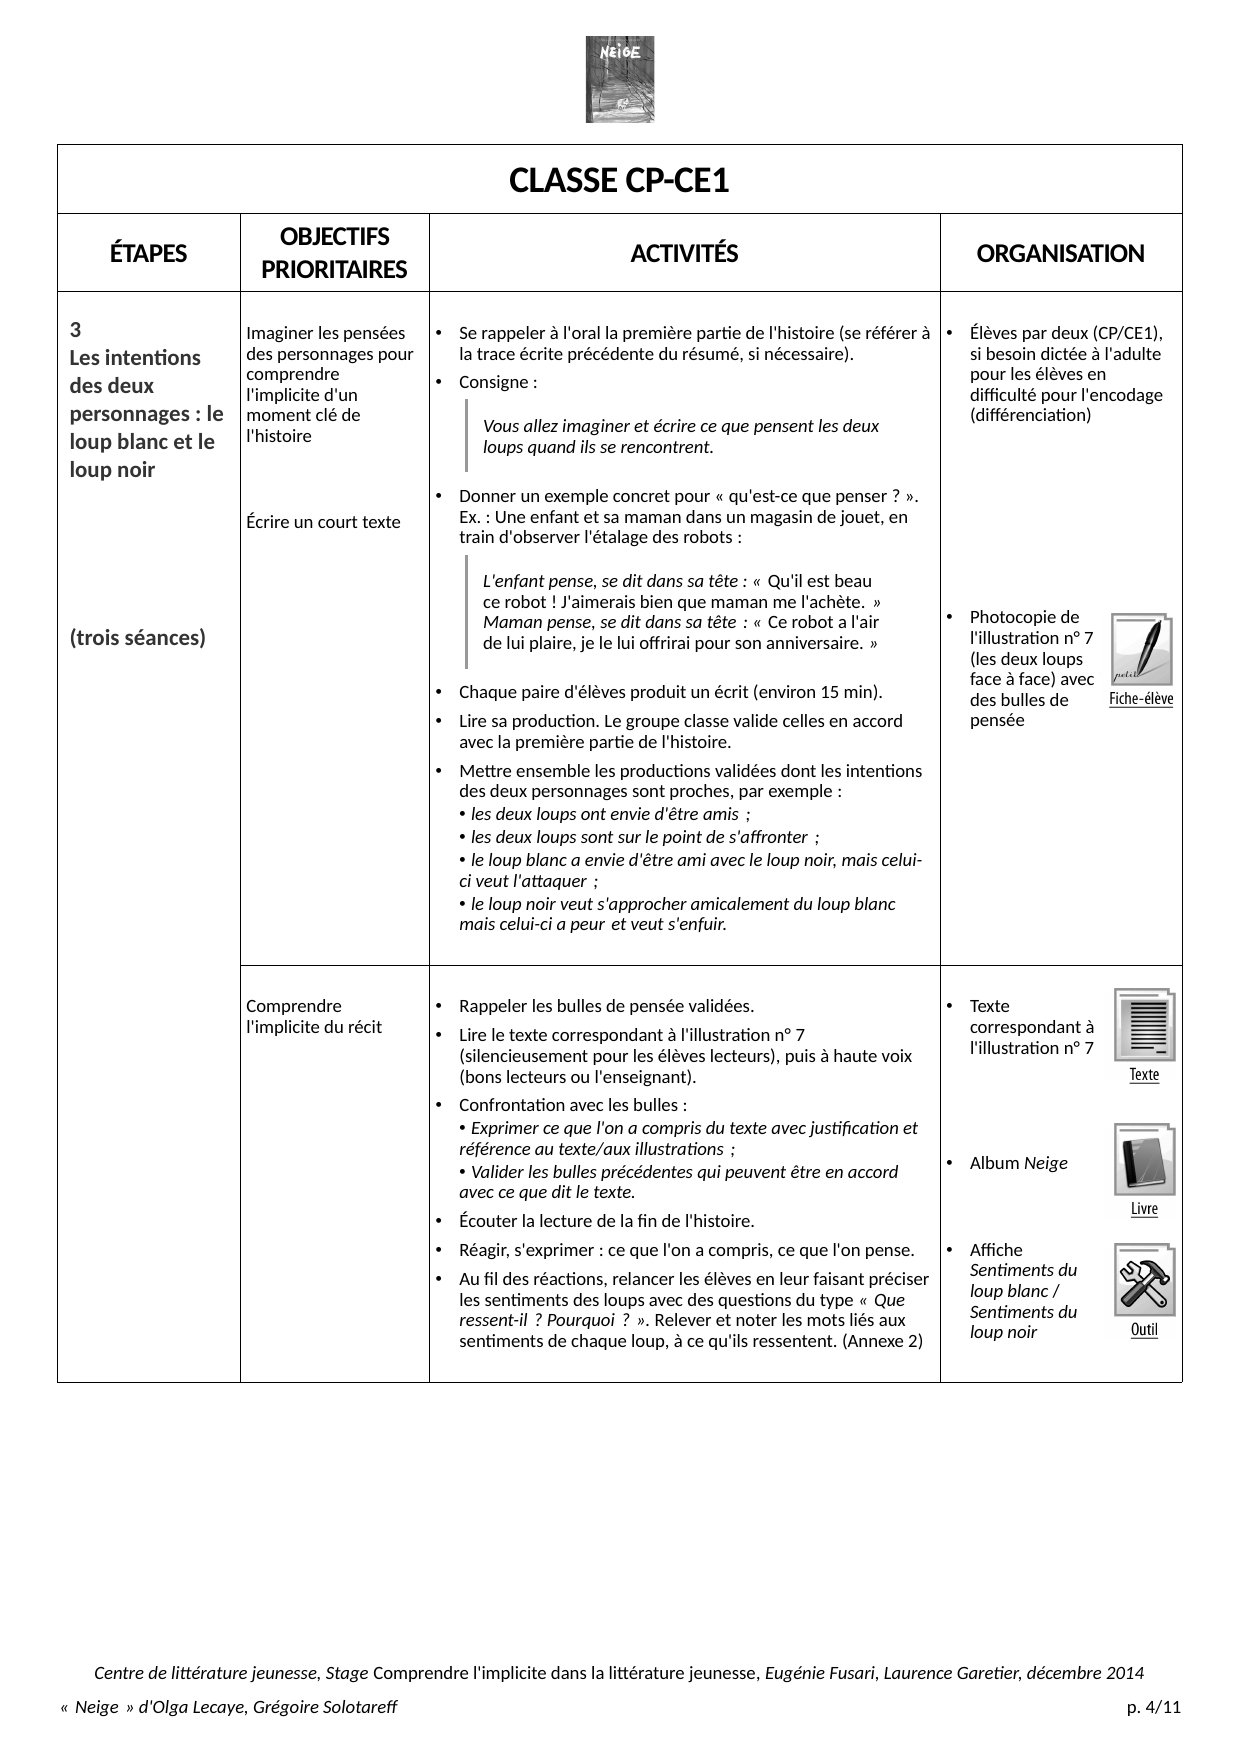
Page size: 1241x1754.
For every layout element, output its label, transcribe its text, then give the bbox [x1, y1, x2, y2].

table_cell étapes [58, 214, 240, 291]
picture [1100, 613, 1174, 709]
table_cell Comprendre l'implicite du récit [241, 966, 429, 1382]
table_cell organisation [941, 214, 1182, 291]
picture [1103, 1243, 1177, 1340]
table_header Classe CP-CE1 [58, 145, 1182, 213]
picture [1103, 1123, 1177, 1219]
table_cell Élèves par deux (CP/CE1), si besoin dictée à l'adulte pour les élèves en difficulté pour l'encodage (différenciation) Photocopie de l'illustration n° 7 (les deux loups face à face) avec des bulles de pensée [941, 292, 1182, 965]
table_cell Texte correspondant à l'illustration n° 7 Album Neige Affiche Sentiments du loup blanc / Sentiments du loup noir [941, 1244, 1182, 1382]
table_cell Imaginer les pensées des personnages pour comprendre l'implicite d'un moment clé de l'histoire Écrire un court texte [241, 292, 429, 965]
picture [1103, 988, 1177, 1085]
table_cell Activités [430, 214, 940, 291]
table_cell Objectifs prioritaires [241, 214, 429, 291]
table_cell Texte correspondant à l'illustration n° 7 Album Neige Affiche Sentiments du loup blanc / Sentiments du loup noir [941, 1124, 1182, 1243]
table_cell Texte correspondant à l'illustration n° 7 Album Neige Affiche Sentiments du loup blanc / Sentiments du loup noir [941, 966, 1182, 1123]
table_cell Se rappeler à l'oral la première partie de l'histoire (se référer à la trace écrite précédente du résumé, si nécessaire). Consigne : Vous allez imaginer et écrire ce que pensent les deux loups quand ils se rencontrent. Donner un exemple concret pour « qu'est-ce que penser ? ». Ex. : Une enfant et sa maman dans un magasin de jouet, en train d'observer l'étalage des robots : L'enfant pense, se dit dans sa tête : « Qu'il est beau ce robot ! J'aimerais bien que maman me l'achète. » Maman pense, se dit dans sa tête : « Ce robot a l'air de lui plaire, je le lui offrirai pour son anniversaire. » Chaque paire d'élèves produit un écrit (environ 15 min). Lire sa production. Le groupe classe valide celles en accord avec la première partie de l'histoire. Mettre ensemble les productions validées dont les intentions des deux personnages sont proches, par exemple : les deux loups ont envie d'être amis ; les deux loups sont sur le point de s'affronter ; le loup blanc a envie d'être ami avec le loup noir, mais celui-ci veut l'attaquer ; le loup noir veut s'approcher amicalement du loup blanc mais celui-ci a peur et veut s'enfuir. [430, 292, 940, 965]
table_cell 3 Les intentions des deux personnages : le loup blanc et le loup noir (trois séances) [58, 292, 240, 1382]
table_cell Rappeler les bulles de pensée validées. Lire le texte correspondant à l'illustration n° 7 (silencieusement pour les élèves lecteurs), puis à haute voix (bons lecteurs ou l'enseignant). Confrontation avec les bulles : Exprimer ce que l'on a compris du texte avec justification et référence au texte/aux illustrations ; Valider les bulles précédentes qui peuvent être en accord avec ce que dit le texte. Écouter la lecture de la fin de l'histoire. Réagir, s'exprimer : ce que l'on a compris, ce que l'on pense. Au fil des réactions, relancer les élèves en leur faisant préciser les sentiments des loups avec des questions du type « Que ressent-il ? Pourquoi ? ». Relever et noter les mots liés aux sentiments de chaque loup, à ce qu'ils ressentent. (Annexe 2) [430, 966, 940, 1382]
